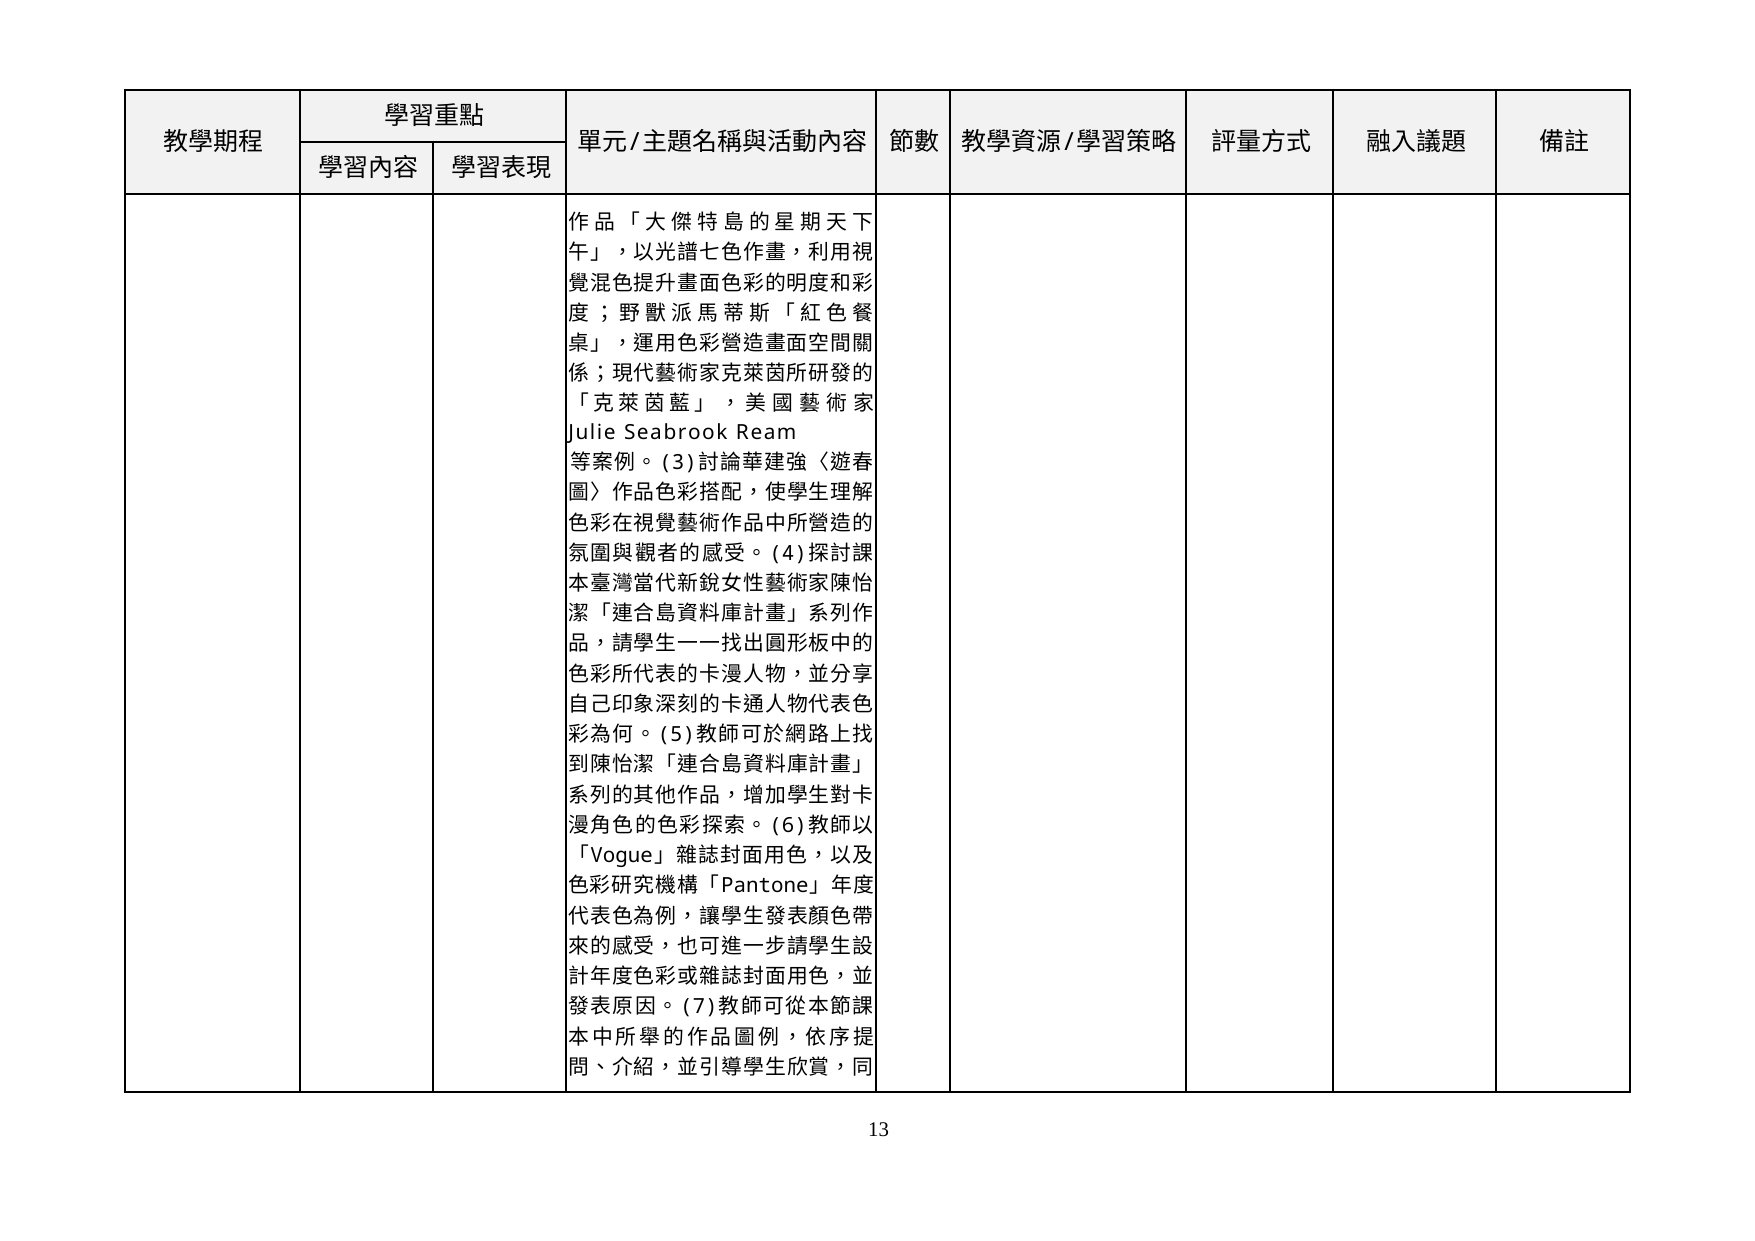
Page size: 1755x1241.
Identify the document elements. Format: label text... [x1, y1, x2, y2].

table_cell 學習內容 [301, 143, 432, 193]
table_header 節數 [877, 91, 949, 193]
table_header 單元/主題名稱與活動內容 [567, 91, 875, 193]
table_header 學習重點 [301, 91, 565, 141]
table_cell [1334, 195, 1495, 1091]
table_cell [877, 195, 949, 1091]
table_header 融入議題 [1334, 91, 1495, 193]
table_header 教學期程 [126, 91, 299, 193]
table_cell [434, 195, 565, 1091]
table_header 評量方式 [1187, 91, 1332, 193]
table_cell 作品「大傑特島的星期天下午」，以光譜七色作畫，利用視覺混色提升畫面色彩的明度和彩度；野獸派馬蒂斯「紅色餐桌」，運用色彩營造畫面空間關係；現代藝術家克萊茵所研發的「克萊茵藍」，美國藝術家Julie Seabrook Ream 等案例。(3)討論華建強〈遊春圖〉作品色彩搭配，使學生理解色彩在視覺藝術作品中所營造的氛圍與觀者的感受。(4)探討課本臺灣當代新銳女性藝術家陳怡潔「連合島資料庫計畫」系列作品，請學生一一找出圓形板中的色彩所代表的卡漫人物，並分享自己印象深刻的卡通人物代表色彩為何。(5)教師可於網路上找到陳怡潔「連合島資料庫計畫」系列的其他作品，增加學生對卡漫角色的色彩探索。(6)教師以「Vogue」雜誌封面用色，以及色彩研究機構「Pantone」年度代表色為例，讓學生發表顏色帶來的感受，也可進一步請學生設計年度色彩或雜誌封面用色，並發表原因。(7)教師可從本節課本中所舉的作品圖例，依序提問、介紹，並引導學生欣賞，同 [567, 195, 875, 1091]
table_cell [126, 195, 299, 1091]
table_cell [1187, 195, 1332, 1091]
table_cell [951, 195, 1185, 1091]
table_header 備註 [1497, 91, 1629, 193]
table_header 教學資源/學習策略 [951, 91, 1185, 193]
table_cell [1497, 195, 1629, 1091]
table_cell 學習表現 [434, 143, 565, 193]
table_cell [301, 195, 432, 1091]
